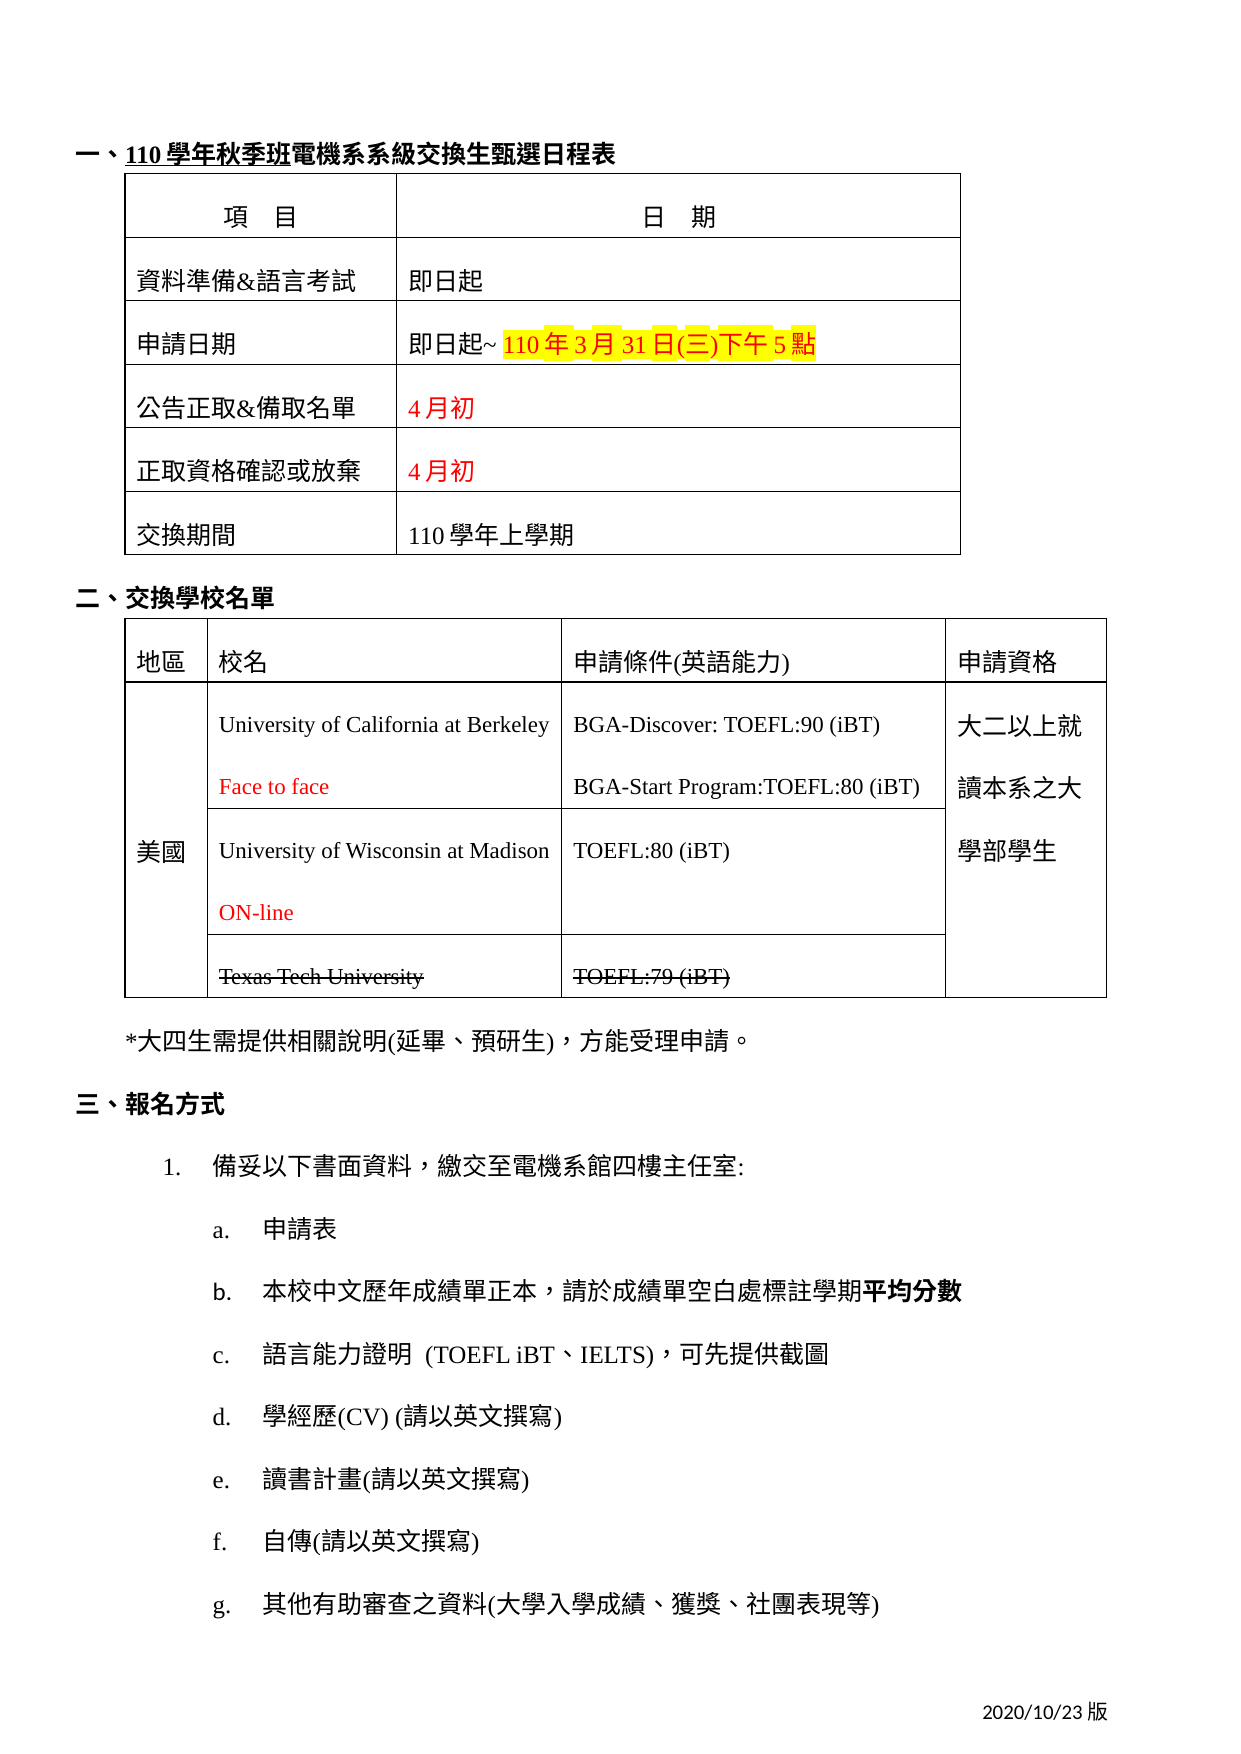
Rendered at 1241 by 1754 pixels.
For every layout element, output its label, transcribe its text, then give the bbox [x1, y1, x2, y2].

text 三、報名方式 [75, 1061, 1107, 1123]
table_cell 即日起 [397, 238, 960, 300]
table_cell 4月初 [397, 428, 960, 491]
table_cell University of Wisconsin at Madison ON-line [208, 809, 561, 933]
table_cell University of California at Berkeley Face to face [208, 683, 561, 807]
table_cell 交換期間 [126, 492, 396, 554]
table_header 申請條件(英語能力) [562, 619, 945, 681]
text *大四生需提供相關說明(延畢、預研生)，方能受理申請。 [125, 998, 1108, 1061]
table_cell 大二以上就讀本系之大學部學生 [946, 683, 1106, 997]
table_cell 即日起~ 110年3月31日(三)下午5點 [397, 301, 960, 364]
list 申請表 [212, 1186, 1107, 1248]
text 一、110學年秋季班電機系系級交換生甄選日程表 [75, 111, 1107, 173]
table_cell TOEFL:79 (iBT) [562, 935, 945, 997]
list 讀書計畫(請以英文撰寫) [212, 1436, 1107, 1498]
table_header 地區 [126, 619, 207, 681]
table_cell 正取資格確認或放棄 [126, 428, 396, 491]
table_header 申請資格 [946, 619, 1106, 681]
table_cell Texas Tech University [208, 935, 561, 997]
table_cell 資料準備&語言考試 [126, 238, 396, 300]
table_cell BGA-Discover: TOEFL:90 (iBT) BGA-Start Program:TOEFL:80 (iBT) [562, 683, 945, 807]
table_cell 4月初 [397, 365, 960, 427]
table_header 日 期 [397, 174, 960, 237]
table_header 校名 [208, 619, 561, 681]
list 語言能力證明 (TOEFL iBT、IELTS)，可先提供截圖 [212, 1311, 1107, 1373]
list 學經歷(CV) (請以英文撰寫) [212, 1373, 1107, 1436]
table_cell TOEFL:80 (iBT) [562, 809, 945, 933]
list 自傳(請以英文撰寫) [212, 1498, 1107, 1561]
table_cell 110學年上學期 [397, 492, 960, 554]
table_cell 美國 [126, 683, 207, 997]
list 本校中文歷年成績單正本，請於成績單空白處標註學期平均分數 [212, 1248, 1107, 1311]
list 備妥以下書面資料，繳交至電機系館四樓主任室: [162, 1123, 1107, 1186]
list 其他有助審查之資料(大學入學成績、獲獎、社團表現等) [212, 1561, 1107, 1623]
table_header 項 目 [126, 174, 396, 237]
text 二、交換學校名單 [75, 555, 1107, 618]
table_cell 申請日期 [126, 301, 396, 364]
table_cell 公告正取&備取名單 [126, 365, 396, 427]
